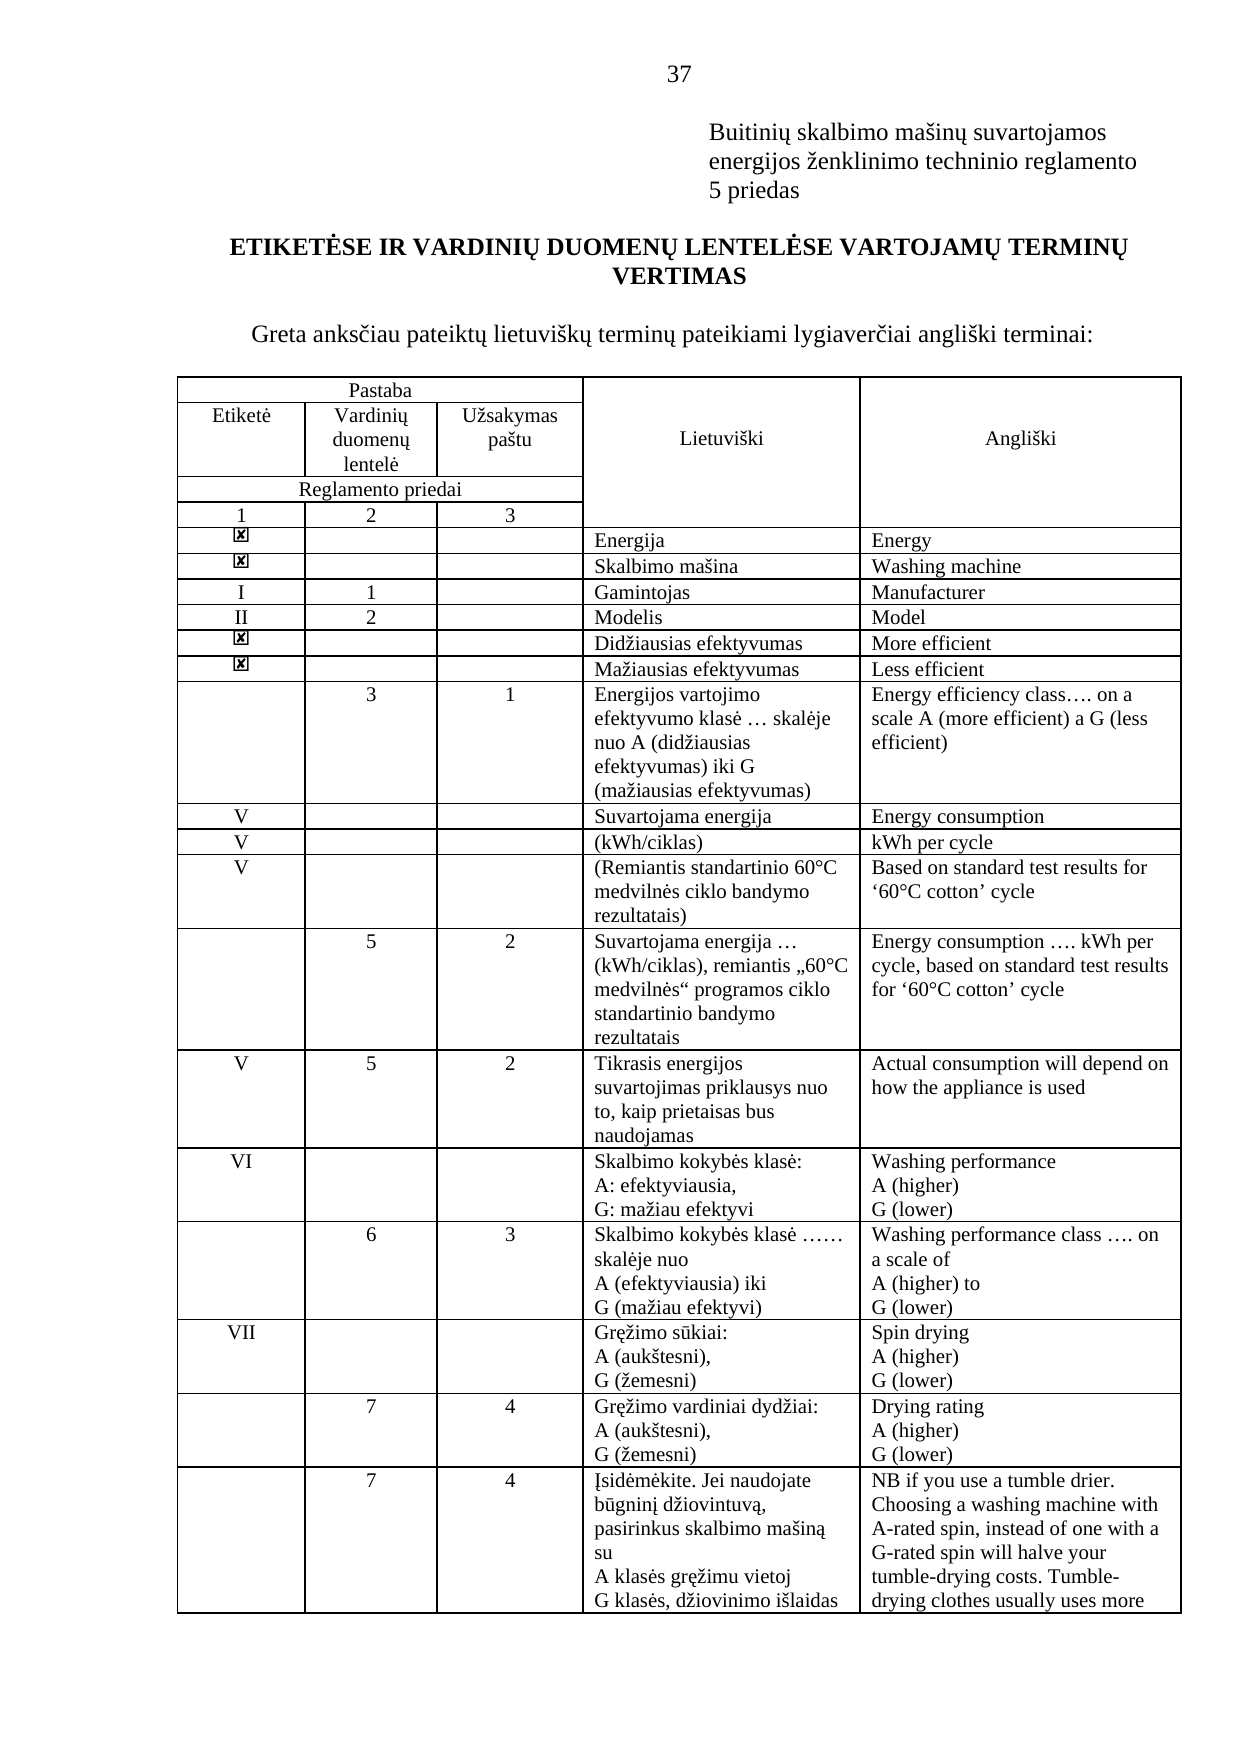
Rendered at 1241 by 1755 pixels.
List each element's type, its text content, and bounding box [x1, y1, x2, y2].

table_cell 5 [306, 929, 436, 1049]
table_cell 5 [306, 1051, 436, 1147]
table_cell Based on standard test results for ‘60°C cotton’ cycle [861, 855, 1180, 927]
table_cell Washing performance class …. on a scale of A (higher) to G (lower) [861, 1222, 1180, 1319]
table_cell Modelis [584, 605, 859, 629]
table_cell [438, 631, 582, 655]
table_cell (Remiantis standartinio 60°C medvilnės ciklo bandymo rezultatais) [584, 855, 859, 927]
table_cell [178, 1222, 304, 1319]
table_cell [306, 554, 436, 578]
table_cell Energija [584, 528, 859, 552]
table_cell 3 [438, 1222, 582, 1319]
text Greta anksčiau pateiktų lietuviškų terminų pateikiami lygiaverčiai angliški terminai: [177, 319, 1181, 347]
table_cell 2 [306, 503, 436, 527]
table_cell Manufacturer [861, 580, 1180, 604]
table_cell [438, 1149, 582, 1221]
table_header Angliški [861, 378, 1180, 527]
table_cell [178, 929, 304, 1049]
table_cell Energy [861, 528, 1180, 552]
text ETIKETĖSE ir vardinių duomenų lentelėse VARTOJamų terminų vertimas [177, 232, 1181, 290]
table_cell Mažiausias efektyvumas [584, 657, 859, 681]
text Buitinių skalbimo mašinų suvartojamos [177, 117, 1181, 146]
table_cell 1 [178, 503, 304, 527]
table_cell Įsidėmėkite. Jei naudojate būgninį džiovintuvą, pasirinkus skalbimo mašiną su A klasės gręžimu vietoj G klasės, džiovinimo išlaidas [584, 1468, 859, 1612]
table_cell VI [178, 1149, 304, 1221]
table_cell I [178, 580, 304, 604]
table_cell 7 [306, 1394, 436, 1466]
table_cell [438, 528, 582, 552]
table_cell 1 [438, 682, 582, 802]
table_cell Energy consumption …. kWh per cycle, based on standard test results for ‘60°C cotton’ cycle [861, 929, 1180, 1049]
table_cell Suvartojama energija [584, 804, 859, 828]
table_cell [178, 682, 304, 802]
table_cell [438, 657, 582, 681]
table_cell Energy efficiency class…. on a scale A (more efficient) a G (less efficient) [861, 682, 1180, 802]
table_cell  [178, 528, 304, 552]
table_cell  [178, 631, 304, 655]
table_cell Gręžimo sūkiai: A (aukštesni), G (žemesni) [584, 1320, 859, 1392]
table_cell [438, 804, 582, 828]
table_cell More efficient [861, 631, 1180, 655]
table_cell Gamintojas [584, 580, 859, 604]
table_cell [306, 804, 436, 828]
table_cell Washing machine [861, 554, 1180, 578]
table_cell 3 [438, 503, 582, 527]
table_cell [438, 605, 582, 629]
table_cell  [178, 554, 304, 578]
table_cell Reglamento priedai [178, 477, 582, 501]
table_cell  [178, 657, 304, 681]
table_header Lietuviški [584, 378, 859, 527]
table_cell Skalbimo kokybės klasė …… skalėje nuo A (efektyviausia) iki G (mažiau efektyvi) [584, 1222, 859, 1319]
table_cell Model [861, 605, 1180, 629]
table_cell V [178, 1051, 304, 1147]
table_cell Suvartojama energija … (kWh/ciklas), remiantis „60°C medvilnės“ programos ciklo standartinio bandymo rezultatais [584, 929, 859, 1049]
table_cell 4 [438, 1394, 582, 1466]
table_cell Spin drying A (higher) G (lower) [861, 1320, 1180, 1392]
table_cell Gręžimo vardiniai dydžiai: A (aukštesni), G (žemesni) [584, 1394, 859, 1466]
table_cell 3 [306, 682, 436, 802]
table_header Pastaba [178, 378, 582, 402]
table_cell Tikrasis energijos suvartojimas priklausys nuo to, kaip prietaisas bus naudojamas [584, 1051, 859, 1147]
table_cell V [178, 830, 304, 854]
table_cell (kWh/ciklas) [584, 830, 859, 854]
table_cell Skalbimo kokybės klasė: A: efektyviausia, G: mažiau efektyvi [584, 1149, 859, 1221]
table_cell Skalbimo mašina [584, 554, 859, 578]
table_cell [306, 855, 436, 927]
table_cell 2 [306, 605, 436, 629]
table_cell [306, 1149, 436, 1221]
table_cell [306, 631, 436, 655]
table_cell [438, 554, 582, 578]
table_cell Etiketė [178, 403, 304, 476]
table_cell Vardinių duomenų lentelė [306, 403, 436, 476]
table_cell Užsakymas paštu [438, 403, 582, 476]
table_cell Washing performance A (higher) G (lower) [861, 1149, 1180, 1221]
table_cell Energijos vartojimo efektyvumo klasė … skalėje nuo A (didžiausias efektyvumas) iki G (mažiausias efektyvumas) [584, 682, 859, 802]
table_cell V [178, 804, 304, 828]
table_cell kWh per cycle [861, 830, 1180, 854]
table_cell [438, 830, 582, 854]
table_cell [178, 1394, 304, 1466]
table_cell 2 [438, 929, 582, 1049]
text energijos ženklinimo techninio reglamento [177, 146, 1181, 175]
table_cell [306, 657, 436, 681]
table_cell [438, 580, 582, 604]
table_cell [306, 528, 436, 552]
table_cell 2 [438, 1051, 582, 1147]
table_cell 7 [306, 1468, 436, 1612]
table_cell Didžiausias efektyvumas [584, 631, 859, 655]
table_cell Drying rating A (higher) G (lower) [861, 1394, 1180, 1466]
table_cell VII [178, 1320, 304, 1392]
table_cell [306, 1320, 436, 1392]
table_cell [438, 1320, 582, 1392]
text 5 priedas [177, 175, 1181, 204]
table_cell 6 [306, 1222, 436, 1319]
table_cell [306, 830, 436, 854]
table_cell NB if you use a tumble drier. Choosing a washing machine with A-rated spin, instead of one with a G-rated spin will halve your tumble-drying costs. Tumble-drying clothes usually uses more [861, 1468, 1180, 1612]
table_cell 1 [306, 580, 436, 604]
table_cell II [178, 605, 304, 629]
table_cell Less efficient [861, 657, 1180, 681]
table_cell [438, 855, 582, 927]
table_cell 4 [438, 1468, 582, 1612]
table_cell Energy consumption [861, 804, 1180, 828]
table_cell V [178, 855, 304, 927]
table_cell [178, 1468, 304, 1612]
table_cell Actual consumption will depend on how the appliance is used [861, 1051, 1180, 1147]
